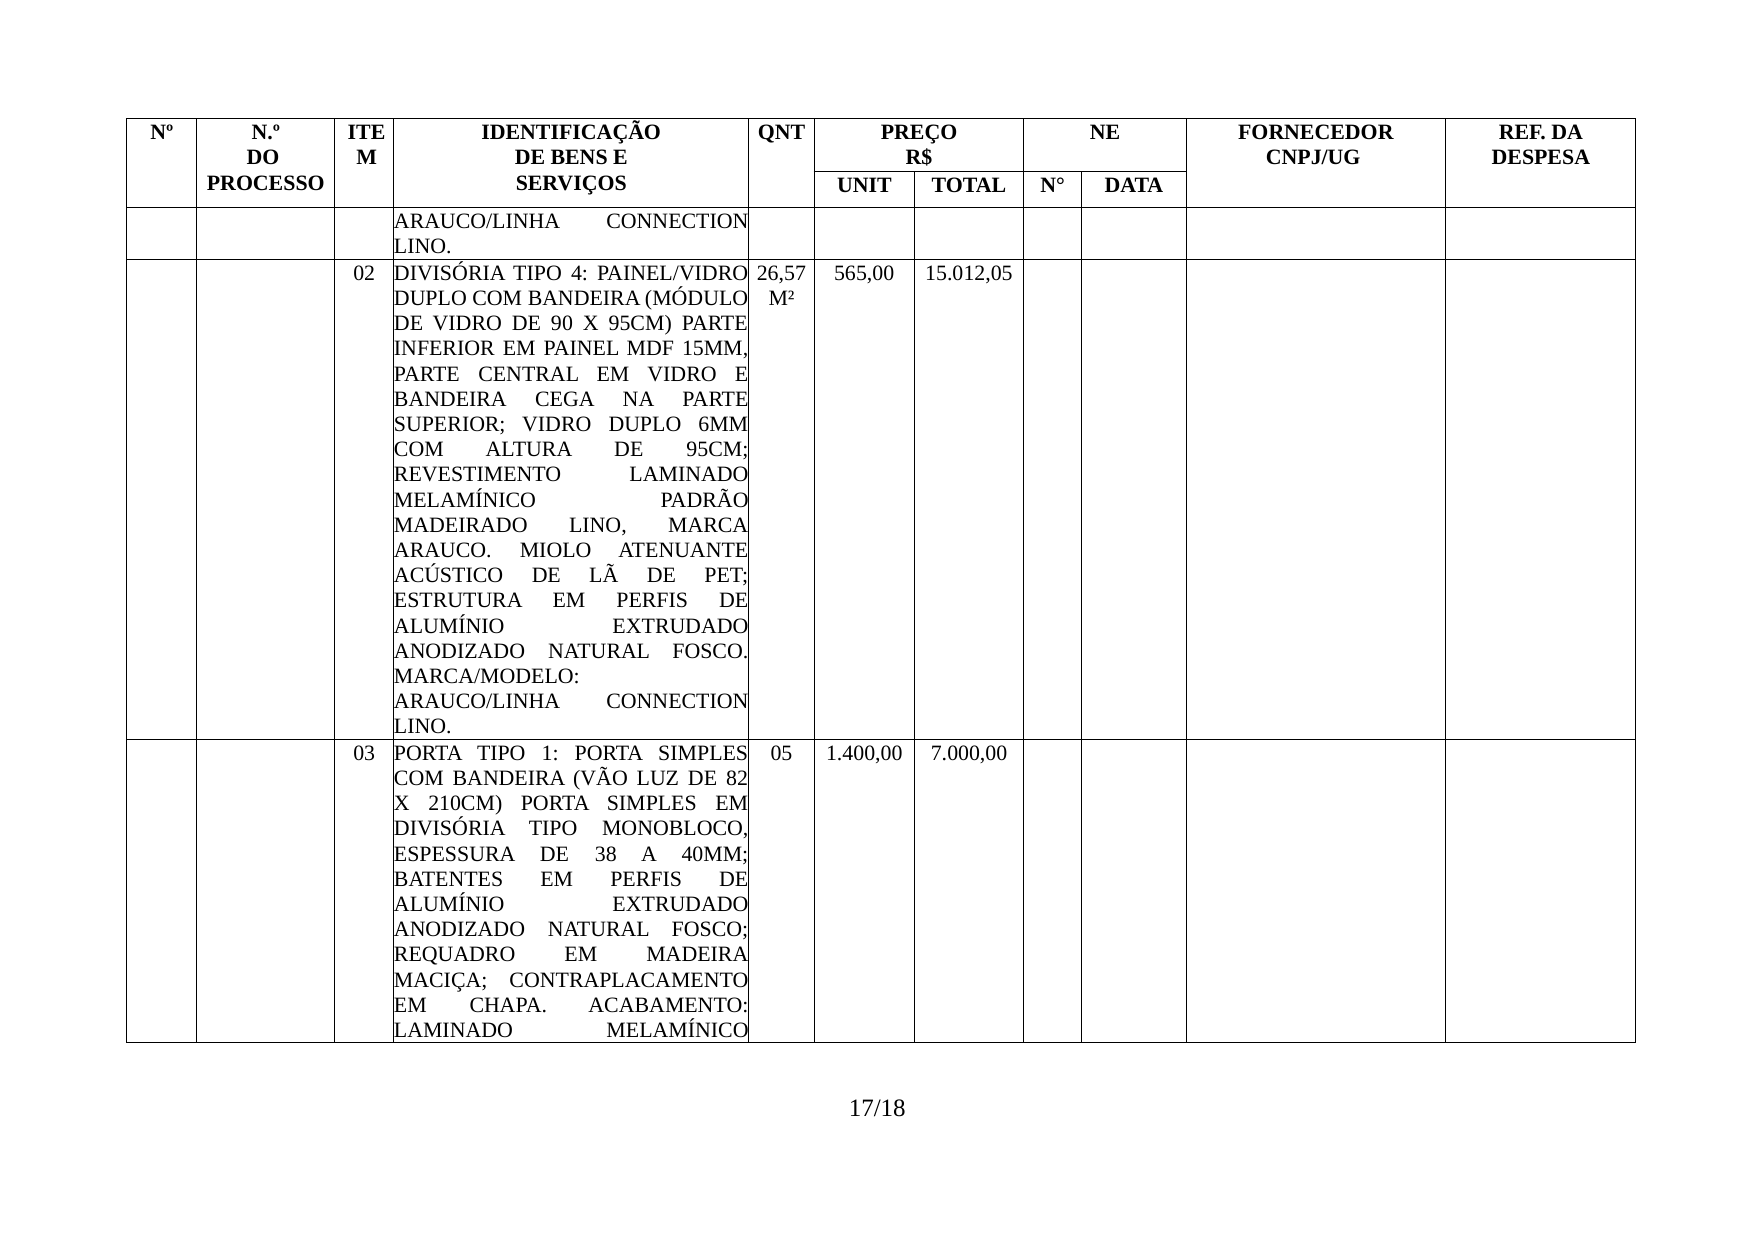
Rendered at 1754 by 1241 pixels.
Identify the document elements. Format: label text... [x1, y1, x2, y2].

table_cell 03 [335, 740, 393, 1042]
table_header NE [1024, 119, 1186, 171]
table_cell 02 [335, 260, 393, 739]
table_cell 565,00 [815, 260, 914, 739]
table_cell [1446, 740, 1635, 1042]
table_cell [1024, 208, 1081, 259]
table_cell DATA [1082, 172, 1186, 207]
table_cell [1187, 208, 1445, 259]
table_cell [1082, 740, 1186, 1042]
table_header Nº [127, 119, 196, 207]
table_cell [1187, 740, 1445, 1042]
table_cell DIVISÓRIA TIPO 4: PAINEL/VIDRO DUPLO COM BANDEIRA (MÓDULO DE VIDRO DE 90 X 95CM) PARTE INFERIOR EM PAINEL MDF 15MM, PARTE CENTRAL EM VIDRO E BANDEIRA CEGA NA PARTE SUPERIOR; VIDRO DUPLO 6MM COM ALTURA DE 95CM; REVESTIMENTO LAMINADO MELAMÍNICO PADRÃO MADEIRADO LINO, MARCA ARAUCO. MIOLO ATENUANTE ACÚSTICO DE LÃ DE PET; ESTRUTURA EM PERFIS DE ALUMÍNIO EXTRUDADO ANODIZADO NATURAL FOSCO. MARCA/MODELO: ARAUCO/LINHA CONNECTION LINO. [394, 260, 748, 739]
table_header FORNECEDOR CNPJ/UG [1187, 119, 1445, 207]
table_cell [915, 208, 1023, 259]
table_cell [197, 208, 334, 259]
table_cell [127, 740, 196, 1042]
table_cell [127, 260, 196, 739]
table_cell N° [1024, 172, 1081, 207]
table_cell [1024, 740, 1081, 1042]
table_cell [1082, 260, 1186, 739]
table_cell 15.012,05 [915, 260, 1023, 739]
table_cell [335, 208, 393, 259]
table_header ITEM [335, 119, 393, 207]
table_cell 7.000,00 [915, 740, 1023, 1042]
table_header IDENTIFICAÇÃO DE BENS E SERVIÇOS [394, 119, 748, 207]
table_cell 1.400,00 [815, 740, 914, 1042]
table_cell [1446, 208, 1635, 259]
table_cell [815, 208, 914, 259]
table_cell [1446, 260, 1635, 739]
table_cell 26,57 M² [749, 260, 814, 739]
table_cell [1024, 260, 1081, 739]
table_header REF. DA DESPESA [1446, 119, 1635, 207]
table_cell [197, 740, 334, 1042]
table_header N.º DO PROCESSO [197, 119, 334, 207]
table_cell ARAUCO/LINHA CONNECTION LINO. [394, 208, 748, 259]
table_header PREÇO R$ [815, 119, 1023, 171]
table_cell [749, 208, 814, 259]
table_cell PORTA TIPO 1: PORTA SIMPLES COM BANDEIRA (VÃO LUZ DE 82 X 210CM) PORTA SIMPLES EM DIVISÓRIA TIPO MONOBLOCO, ESPESSURA DE 38 A 40MM; BATENTES EM PERFIS DE ALUMÍNIO EXTRUDADO ANODIZADO NATURAL FOSCO; REQUADRO EM MADEIRA MACIÇA; CONTRAPLACAMENTO EM CHAPA. ACABAMENTO: LAMINADO MELAMÍNICO [394, 740, 748, 1042]
table_cell UNIT [815, 172, 914, 207]
table_cell 05 [749, 740, 814, 1042]
table_cell [127, 208, 196, 259]
table_cell [1082, 208, 1186, 259]
table_cell TOTAL [915, 172, 1023, 207]
table_cell [197, 260, 334, 739]
table_header QNT [749, 119, 814, 207]
table_cell [1187, 260, 1445, 739]
